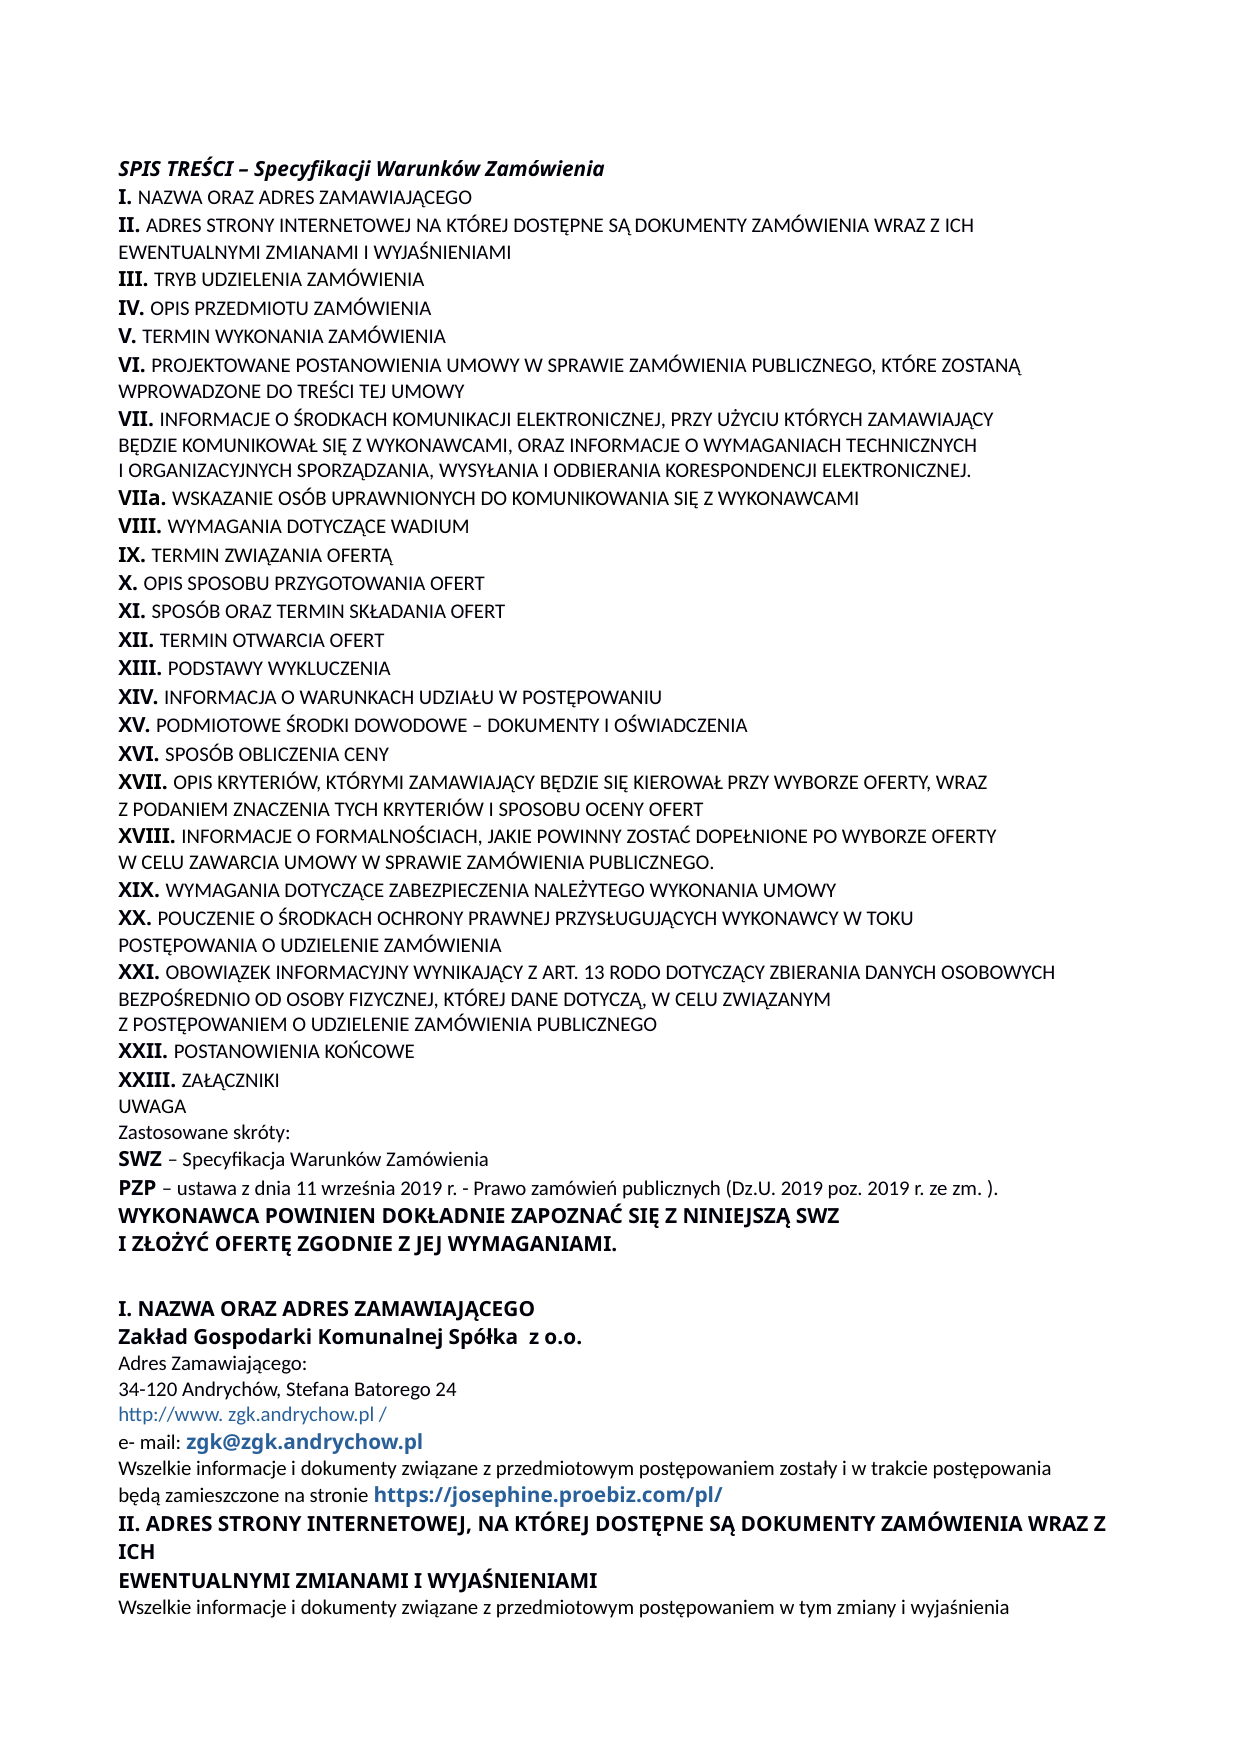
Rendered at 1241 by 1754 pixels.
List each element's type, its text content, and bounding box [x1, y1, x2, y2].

text e- mail: zgk@zgk.andrychow.pl [118, 1427, 1122, 1455]
text Adres Zamawiającego: [118, 1351, 1122, 1376]
text XVII. OPIS KRYTERIÓW, KTÓRYMI ZAMAWIAJĄCY BĘDZIE SIĘ KIEROWAŁ PRZY WYBORZE OFERTY, WRAZ [118, 767, 1122, 796]
text II. ADRES STRONY INTERNETOWEJ, NA KTÓREJ DOSTĘPNE SĄ DOKUMENTY ZAMÓWIENIA WRAZ Z ICH [118, 1509, 1122, 1566]
text XII. TERMIN OTWARCIA OFERT [118, 625, 1122, 653]
text Z POSTĘPOWANIEM O UDZIELENIE ZAMÓWIENIA PUBLICZNEGO [118, 1011, 1122, 1037]
text Z PODANIEM ZNACZENIA TYCH KRYTERIÓW I SPOSOBU OCENY OFERT [118, 796, 1122, 821]
text WYKONAWCA POWINIEN DOKŁADNIE ZAPOZNAĆ SIĘ Z NINIEJSZĄ SWZ [118, 1201, 1122, 1229]
text II. ADRES STRONY INTERNETOWEJ NA KTÓREJ DOSTĘPNE SĄ DOKUMENTY ZAMÓWIENIA WRAZ Z ICH [118, 211, 1122, 239]
text POSTĘPOWANIA O UDZIELENIE ZAMÓWIENIA [118, 932, 1122, 957]
text BĘDZIE KOMUNIKOWAŁ SIĘ Z WYKONAWCAMI, ORAZ INFORMACJE O WYMAGANIACH TECHNICZNYCH [118, 432, 1122, 457]
text Wszelkie informacje i dokumenty związane z przedmiotowym postępowaniem zostały i w trakcie postępowania [118, 1455, 1122, 1481]
text XIII. PODSTAWY WYKLUCZENIA [118, 653, 1122, 682]
text I. NAZWA ORAZ ADRES ZAMAWIAJĄCEGO [118, 182, 1122, 211]
text XIV. INFORMACJA O WARUNKACH UDZIAŁU W POSTĘPOWANIU [118, 682, 1122, 710]
text V. TERMIN WYKONANIA ZAMÓWIENIA [118, 321, 1122, 350]
text Zastosowane skróty: [118, 1119, 1122, 1144]
text XV. PODMIOTOWE ŚRODKI DOWODOWE – DOKUMENTY I OŚWIADCZENIA [118, 710, 1122, 739]
text X. OPIS SPOSOBU PRZYGOTOWANIA OFERT [118, 568, 1122, 597]
text IX. TERMIN ZWIĄZANIA OFERTĄ [118, 540, 1122, 568]
text będą zamieszczone na stronie https://josephine.proebiz.com/pl/ [118, 1481, 1122, 1509]
text XVI. SPOSÓB OBLICZENIA CENY [118, 739, 1122, 767]
text XIX. WYMAGANIA DOTYCZĄCE ZABEZPIECZENIA NALEŻYTEGO WYKONANIA UMOWY [118, 875, 1122, 903]
text Zakład Gospodarki Komunalnej Spółka z o.o. [118, 1322, 1122, 1351]
text VIII. WYMAGANIA DOTYCZĄCE WADIUM [118, 511, 1122, 540]
text XXIII. ZAŁĄCZNIKI [118, 1065, 1122, 1093]
text EWENTUALNYMI ZMIANAMI I WYJAŚNIENIAMI [118, 1566, 1122, 1594]
text PZP – ustawa z dnia 11 września 2019 r. - Prawo zamówień publicznych (Dz.U. 2019 poz. 2019 r. ze zm. ). [118, 1173, 1122, 1201]
text XVIII. INFORMACJE O FORMALNOŚCIACH, JAKIE POWINNY ZOSTAĆ DOPEŁNIONE PO WYBORZE OFERTY [118, 821, 1122, 849]
text I ORGANIZACYJNYCH SPORZĄDZANIA, WYSYŁANIA I ODBIERANIA KORESPONDENCJI ELEKTRONICZNEJ. [118, 457, 1122, 483]
text I. NAZWA ORAZ ADRES ZAMAWIAJĄCEGO [118, 1294, 1122, 1322]
text WPROWADZONE DO TREŚCI TEJ UMOWY [118, 378, 1122, 404]
text Wszelkie informacje i dokumenty związane z przedmiotowym postępowaniem w tym zmiany i wyjaśnienia [118, 1594, 1122, 1620]
text EWENTUALNYMI ZMIANAMI I WYJAŚNIENIAMI [118, 239, 1122, 264]
text http://www. zgk.andrychow.pl / [118, 1401, 1122, 1427]
text 34-120 Andrychów, Stefana Batorego 24 [118, 1376, 1122, 1401]
text XX. POUCZENIE O ŚRODKACH OCHRONY PRAWNEJ PRZYSŁUGUJĄCYCH WYKONAWCY W TOKU [118, 903, 1122, 932]
text VII. INFORMACJE O ŚRODKACH KOMUNIKACJI ELEKTRONICZNEJ, PRZY UŻYCIU KTÓRYCH ZAMAWIAJĄCY [118, 404, 1122, 432]
text XXI. OBOWIĄZEK INFORMACYJNY WYNIKAJĄCY Z ART. 13 RODO DOTYCZĄCY ZBIERANIA DANYCH OSOBOWYCH [118, 957, 1122, 986]
text I ZŁOŻYĆ OFERTĘ ZGODNIE Z JEJ WYMAGANIAMI. [118, 1229, 1122, 1258]
text XI. SPOSÓB ORAZ TERMIN SKŁADANIA OFERT [118, 597, 1122, 625]
text SWZ – Specyfikacja Warunków Zamówienia [118, 1144, 1122, 1173]
text SPIS TREŚCI – Specyfikacji Warunków Zamówienia [118, 154, 1122, 182]
text VIIa. WSKAZANIE OSÓB UPRAWNIONYCH DO KOMUNIKOWANIA SIĘ Z WYKONAWCAMI [118, 483, 1122, 511]
text UWAGA [118, 1093, 1122, 1119]
text IV. OPIS PRZEDMIOTU ZAMÓWIENIA [118, 293, 1122, 321]
text W CELU ZAWARCIA UMOWY W SPRAWIE ZAMÓWIENIA PUBLICZNEGO. [118, 849, 1122, 875]
text VI. PROJEKTOWANE POSTANOWIENIA UMOWY W SPRAWIE ZAMÓWIENIA PUBLICZNEGO, KTÓRE ZOSTANĄ [118, 350, 1122, 378]
text BEZPOŚREDNIO OD OSOBY FIZYCZNEJ, KTÓREJ DANE DOTYCZĄ, W CELU ZWIĄZANYM [118, 986, 1122, 1011]
text III. TRYB UDZIELENIA ZAMÓWIENIA [118, 264, 1122, 293]
text XXII. POSTANOWIENIA KOŃCOWE [118, 1037, 1122, 1065]
